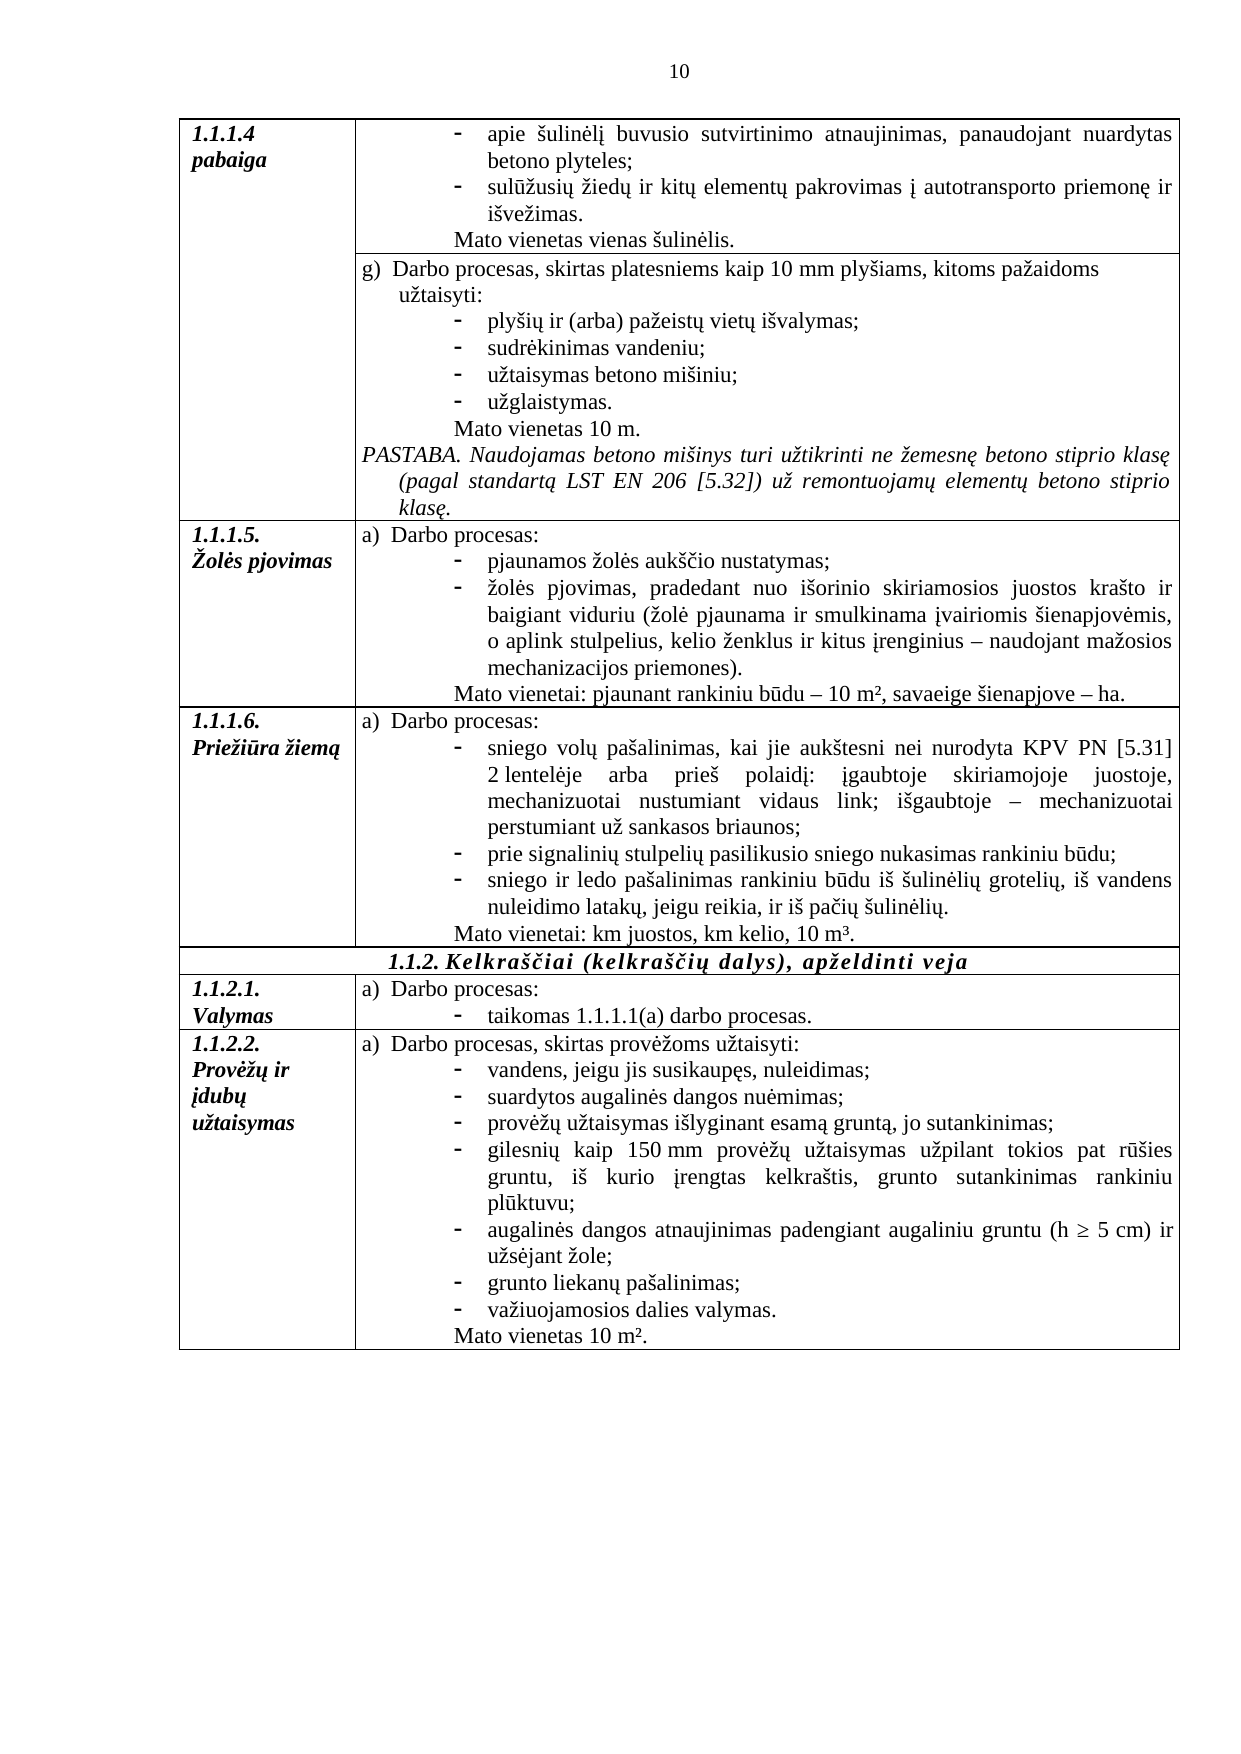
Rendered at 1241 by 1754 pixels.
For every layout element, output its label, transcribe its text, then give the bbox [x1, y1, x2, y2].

table_cell a) Darbo procesas:  sniego volų pašalinimas, kai jie aukštesni nei nurodyta KPV PN [5.31] 2 lentelėje arba prieš polaidį: įgaubtoje skiriamojoje juostoje, mechanizuotai nustumiant vidaus link; išgaubtoje – mechanizuotai perstumiant už sankasos briaunos;  prie signalinių stulpelių pasilikusio sniego nukasimas rankiniu būdu;  sniego ir ledo pašalinimas rankiniu būdu iš šulinėlių grotelių, iš vandens nuleidimo latakų, jeigu reikia, ir iš pačių šulinėlių. Mato vienetai: km juostos, km kelio, 10 m³. [356, 708, 1179, 946]
table_cell a) Darbo procesas, skirtas provėžoms užtaisyti:  vandens, jeigu jis susikaupęs, nuleidimas;  suardytos augalinės dangos nuėmimas;  provėžų užtaisymas išlyginant esamą gruntą, jo sutankinimas;  gilesnių kaip 150 mm provėžų užtaisymas užpilant tokios pat rūšies gruntu, iš kurio įrengtas kelkraštis, grunto sutankinimas rankiniu plūktuvu;  augalinės dangos atnaujinimas padengiant augaliniu gruntu (h ≥ 5 cm) ir užsėjant žole;  grunto liekanų pašalinimas;  važiuojamosios dalies valymas. Mato vienetas 10 m². [356, 1030, 1179, 1349]
table_cell g) Darbo procesas, skirtas platesniems kaip 10 mm plyšiams, kitoms pažaidoms užtaisyti:  plyšių ir (arba) pažeistų vietų išvalymas;  sudrėkinimas vandeniu;  užtaisymas betono mišiniu;  užglaistymas. Mato vienetas 10 m. PASTABA. Naudojamas betono mišinys turi užtikrinti ne žemesnę betono stiprio klasę (pagal standartą LST EN 206 [5.32]) už remontuojamų elementų betono stiprio klasę. [356, 254, 1179, 520]
table_cell 1.1.2. Kelkraščiai (kelkraščių dalys), apželdinti veja [180, 948, 1179, 974]
table_cell 1.1.2.1. Valymas [180, 975, 355, 1028]
table_cell a) Darbo procesas:  pjaunamos žolės aukščio nustatymas;  žolės pjovimas, pradedant nuo išorinio skiriamosios juostos krašto ir baigiant viduriu (žolė pjaunama ir smulkinama įvairiomis šienapjovėmis, o aplink stulpelius, kelio ženklus ir kitus įrenginius – naudojant mažosios mechanizacijos priemones). Mato vienetai: pjaunant rankiniu būdu – 10 m², savaeige šienapjove – ha. [356, 521, 1179, 706]
table_cell 1.1.1.4 pabaiga [180, 120, 355, 520]
table_cell 1.1.1.6. Priežiūra žiemą [180, 708, 355, 946]
table_cell 1.1.1.5. Žolės pjovimas [180, 521, 355, 706]
table_cell  apie šulinėlį buvusio sutvirtinimo atnaujinimas, panaudojant nuardytas betono plyteles;  sulūžusių žiedų ir kitų elementų pakrovimas į autotransporto priemonę ir išvežimas. Mato vienetas vienas šulinėlis. [356, 120, 1179, 253]
table_cell 1.1.2.2. Provėžų ir įdubų užtaisymas [180, 1030, 355, 1349]
table_cell a) Darbo procesas:  taikomas 1.1.1.1(a) darbo procesas. [356, 975, 1179, 1028]
